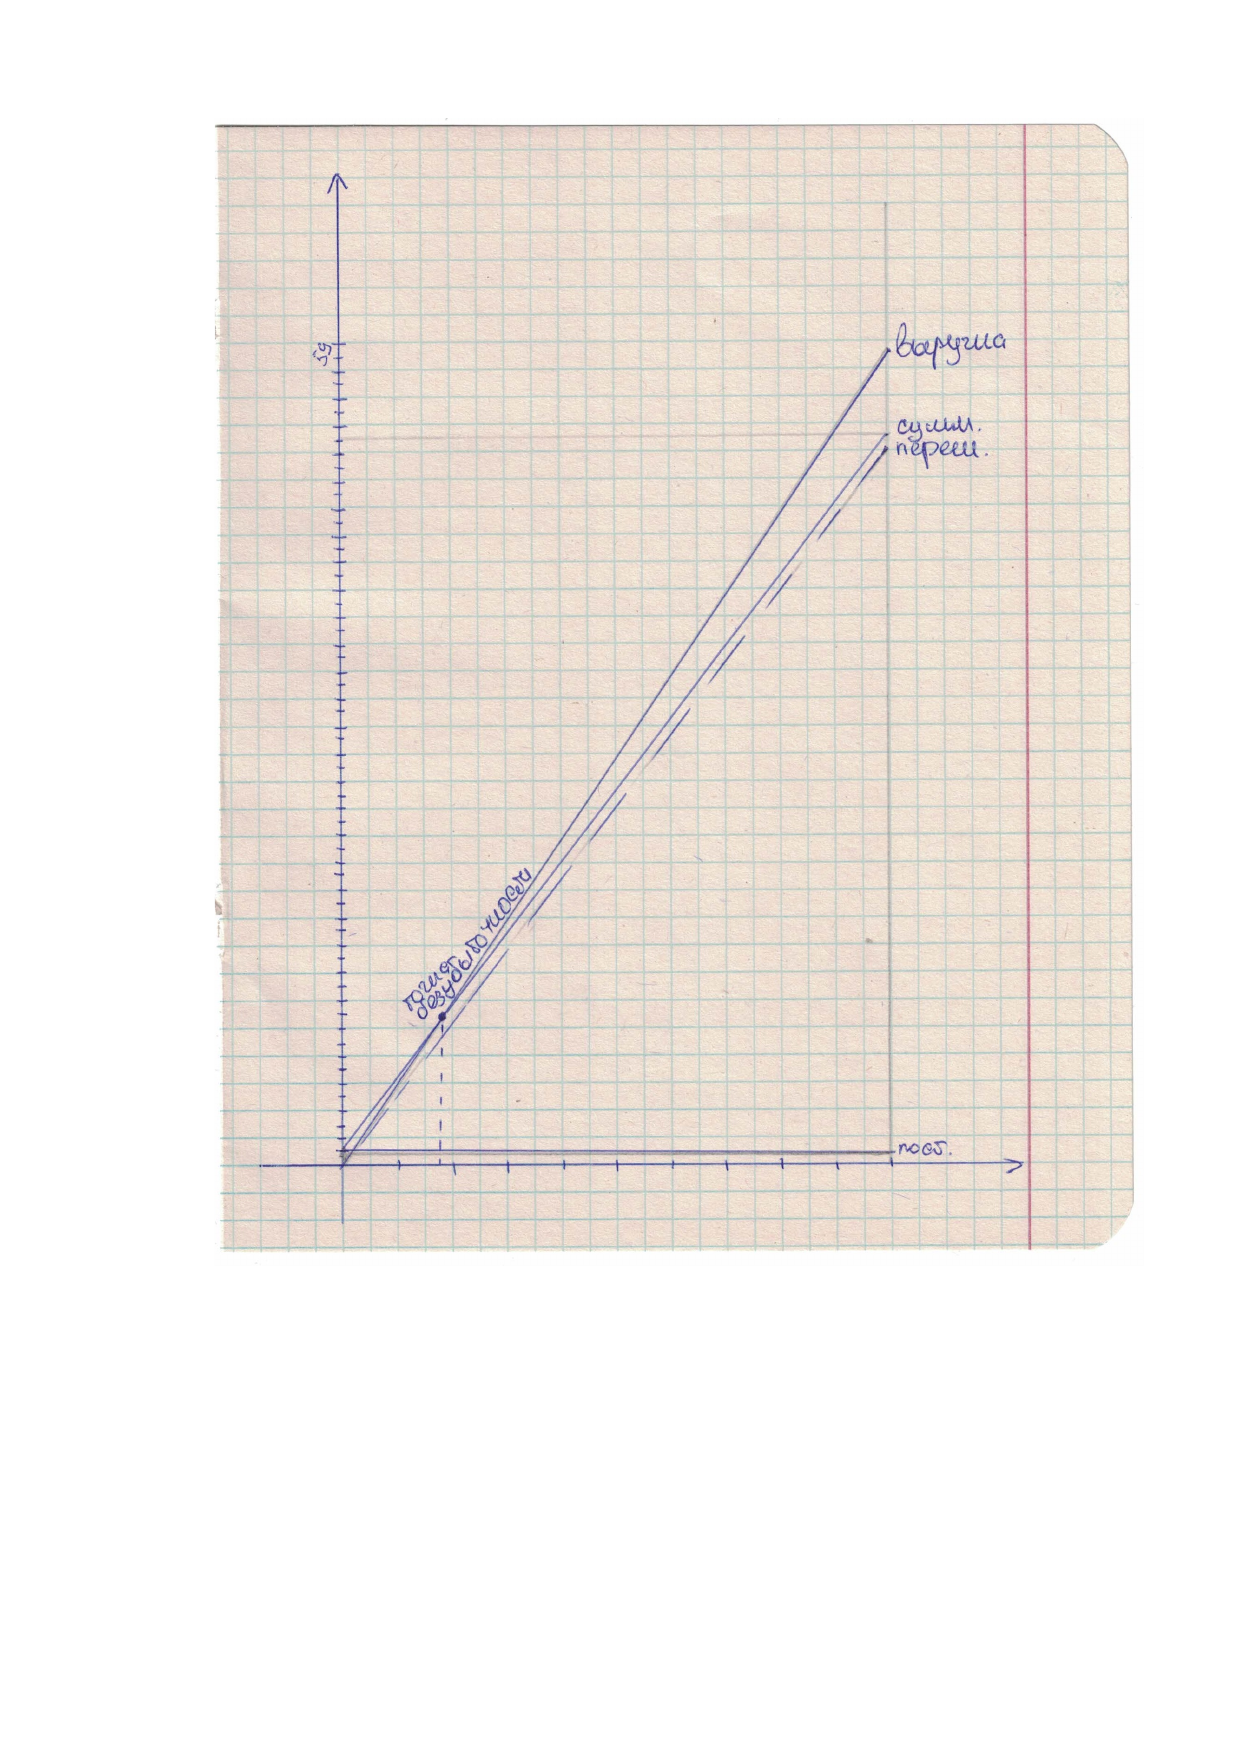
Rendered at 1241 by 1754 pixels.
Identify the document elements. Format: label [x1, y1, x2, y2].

picture [214, 118, 1144, 1266]
